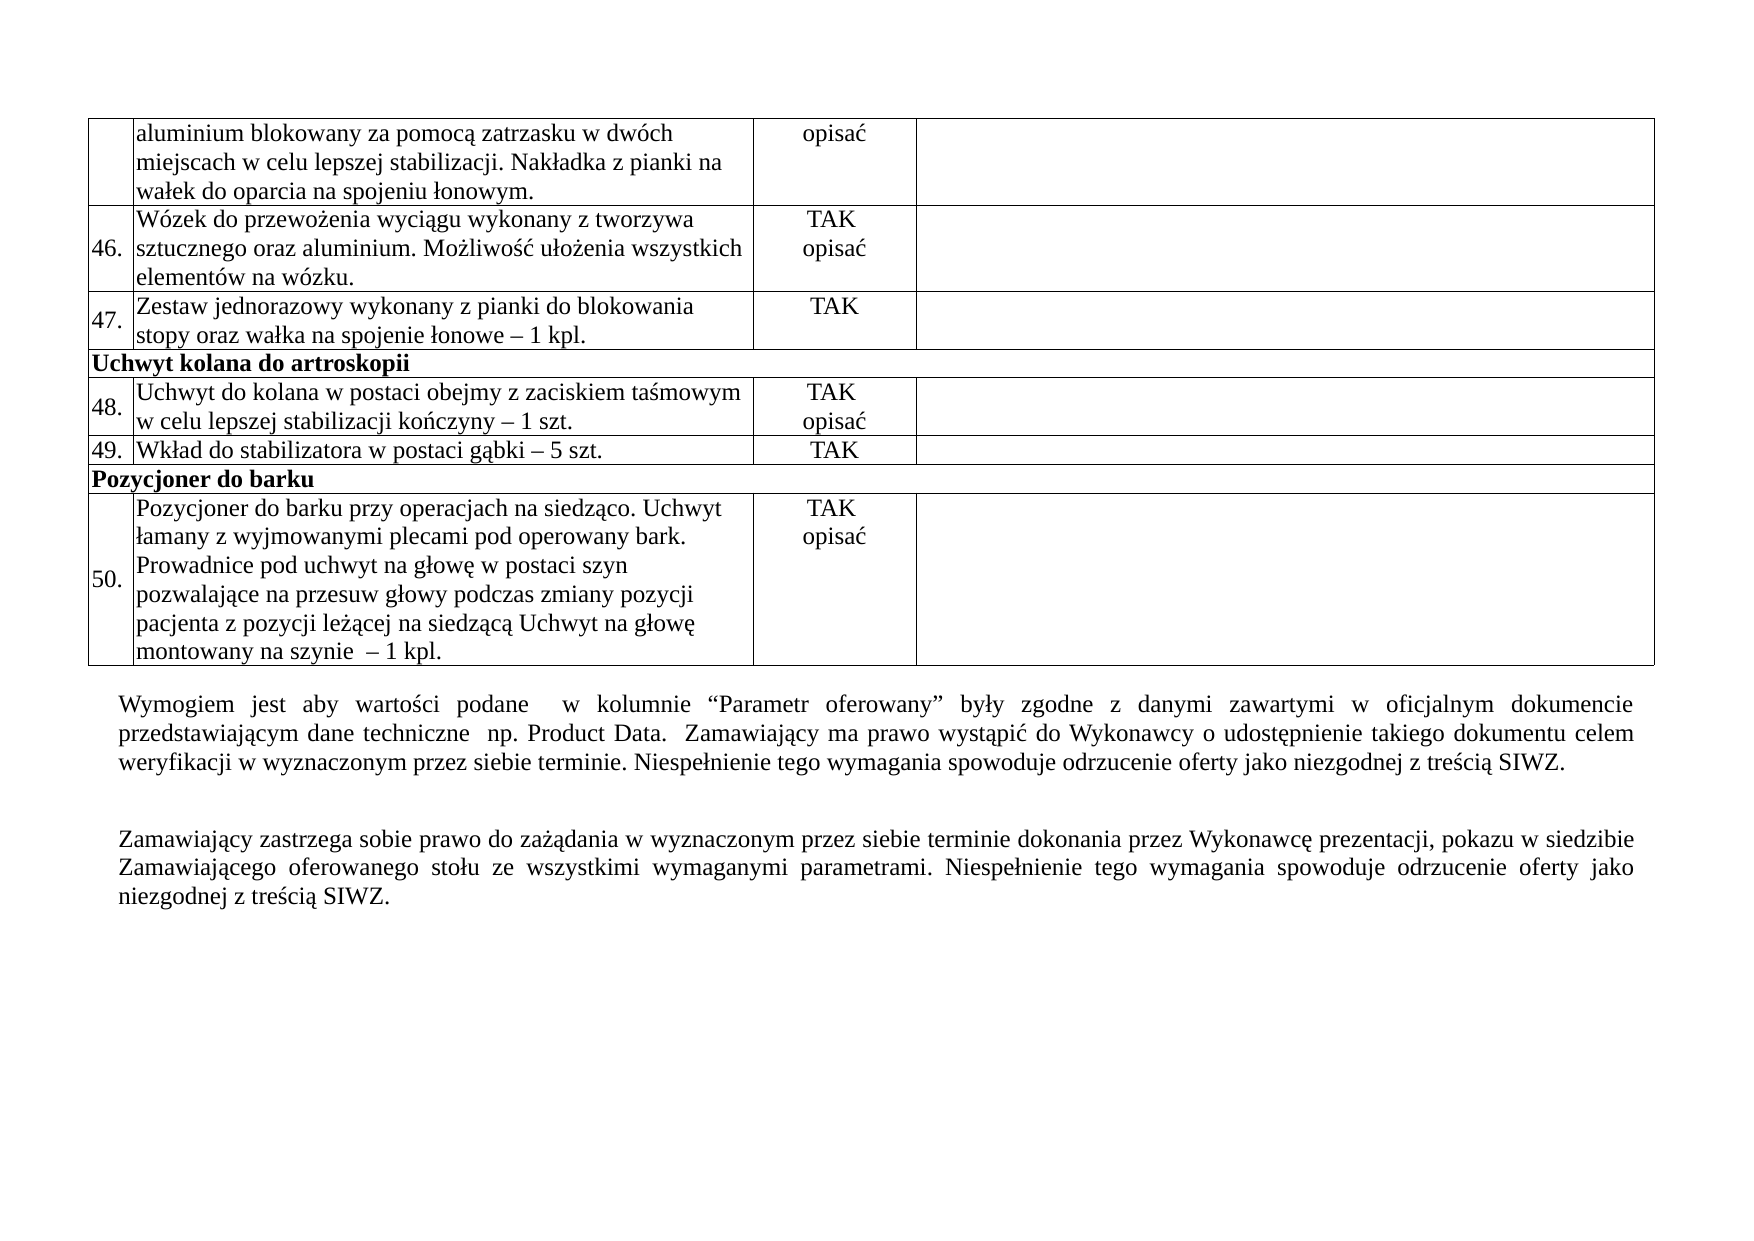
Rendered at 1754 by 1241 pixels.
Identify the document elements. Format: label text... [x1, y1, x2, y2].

table_cell TAK opisać [754, 494, 916, 665]
table_cell Pozycjoner do barku przy operacjach na siedząco. Uchwyt łamany z wyjmowanymi plecami pod operowany bark. Prowadnice pod uchwyt na głowę w postaci szyn pozwalające na przesuw głowy podczas zmiany pozycji pacjenta z pozycji leżącej na siedzącą Uchwyt na głowę montowany na szynie – 1 kpl. [134, 494, 753, 665]
table_cell [917, 378, 1654, 435]
table_cell [89, 119, 133, 204]
table_cell TAK [754, 292, 916, 348]
table_cell [917, 206, 1654, 291]
table_cell Uchwyt kolana do artroskopii [89, 350, 1654, 377]
table_cell Uchwyt do kolana w postaci obejmy z zaciskiem taśmowym w celu lepszej stabilizacji kończyny – 1 szt. [134, 378, 753, 435]
table_cell aluminium blokowany za pomocą zatrzasku w dwóch miejscach w celu lepszej stabilizacji. Nakładka z pianki na wałek do oparcia na spojeniu łonowym. [134, 119, 753, 204]
text Zamawiający zastrzega sobie prawo do zażądania w wyznaczonym przez siebie terminie dokonania przez Wykonawcę prezentacji, pokazu w siedzibie Zamawiającego oferowanego stołu ze wszystkimi wymaganymi parametrami. Niespełnienie tego wymagania spowoduje odrzucenie oferty jako niezgodnej z treścią SIWZ. [118, 824, 1636, 910]
table_cell TAK opisać [754, 378, 916, 435]
subtitle Wymogiem jest aby wartości podane w kolumnie “Parametr oferowany” były zgodne z danymi zawartymi w oficjalnym dokumencie przedstawiającym dane techniczne np. Product Data. Zamawiający ma prawo wystąpić do Wykonawcy o udostępnienie takiego dokumentu celem weryfikacji w wyznaczonym przez siebie terminie. Niespełnienie tego wymagania spowoduje odrzucenie oferty jako niezgodnej z treścią SIWZ. [118, 689, 1636, 776]
table_cell [917, 436, 1654, 464]
table_cell Pozycjoner do barku [89, 465, 1654, 493]
table_cell Wózek do przewożenia wyciągu wykonany z tworzywa sztucznego oraz aluminium. Możliwość ułożenia wszystkich elementów na wózku. [134, 206, 753, 291]
table_cell [917, 292, 1654, 348]
table_cell [89, 206, 133, 291]
table_cell [917, 119, 1654, 204]
table_cell Zestaw jednorazowy wykonany z pianki do blokowania stopy oraz wałka na spojenie łonowe – 1 kpl. [134, 292, 753, 348]
table_cell [89, 378, 133, 435]
table_cell [917, 494, 1654, 665]
table_cell TAK opisać [754, 206, 916, 291]
table_cell Wkład do stabilizatora w postaci gąbki – 5 szt. [134, 436, 753, 464]
table_cell [89, 494, 133, 665]
table_cell TAK [754, 436, 916, 464]
table_cell [89, 436, 133, 464]
table_cell opisać [754, 119, 916, 204]
table_cell [89, 292, 133, 348]
